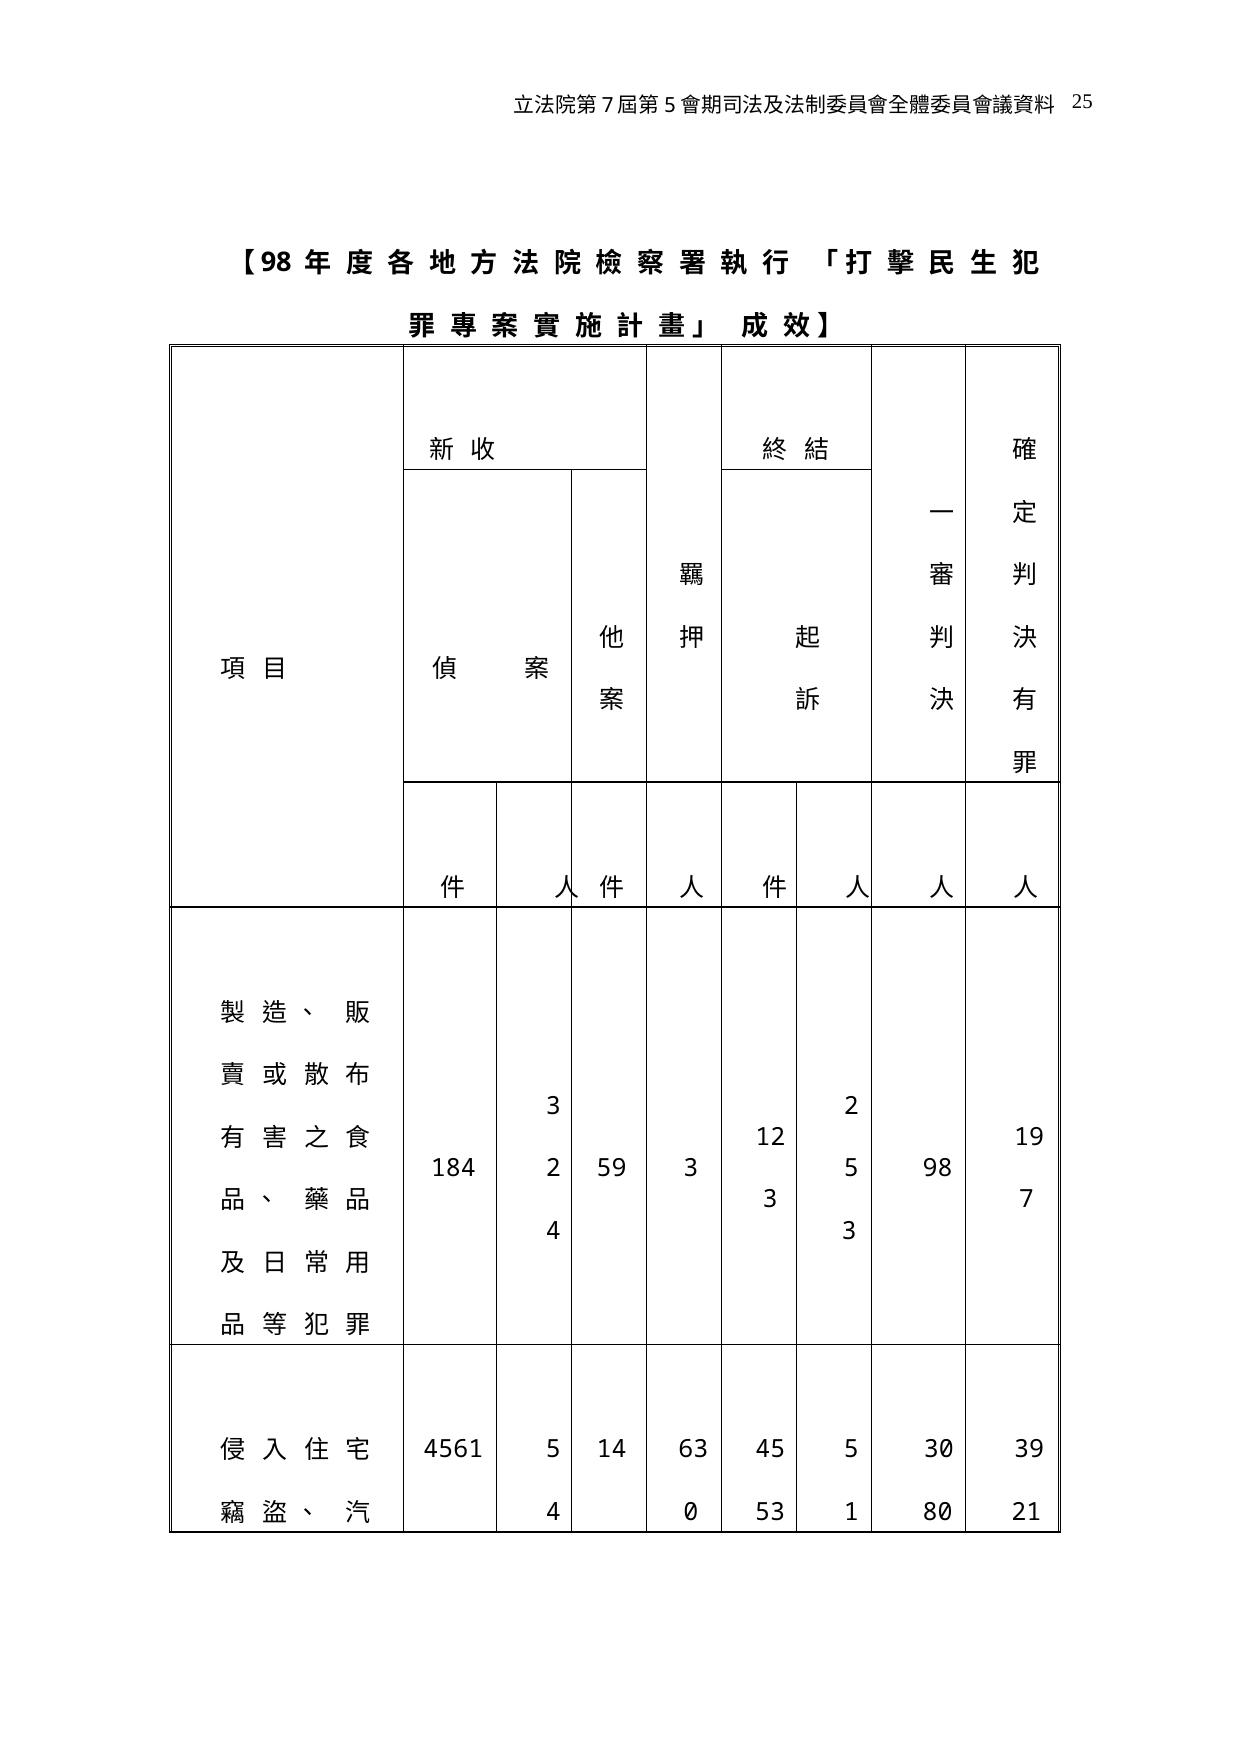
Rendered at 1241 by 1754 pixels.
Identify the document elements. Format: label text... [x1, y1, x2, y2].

table_cell 新收 [404, 347, 646, 469]
table_cell 人 [872, 783, 965, 906]
table_cell 324 [497, 908, 571, 1344]
table_cell 件 [404, 783, 496, 906]
table_cell 項目 [172, 347, 403, 906]
table_cell 253 [797, 908, 871, 1344]
table_cell 件 [722, 783, 796, 906]
table_cell 59 [572, 908, 646, 1344]
table_cell 他案 [572, 470, 646, 781]
table_cell 人 [647, 783, 721, 906]
table_cell 一審 判決 [872, 347, 965, 781]
table_cell 起訴 [722, 470, 871, 781]
table_cell 4553 [722, 1345, 796, 1531]
table_cell 197 [966, 908, 1058, 1344]
table_cell 4561 [404, 1345, 496, 1531]
table_cell 件 [572, 783, 646, 906]
table_cell 人 [797, 783, 871, 906]
table_cell 54 [497, 1345, 571, 1531]
table_cell 人 [966, 783, 1058, 906]
table_cell 終結 [722, 347, 871, 469]
table_cell 人 [497, 783, 571, 906]
table_cell 偵案 [404, 470, 571, 781]
table_cell 羈押 [647, 347, 721, 781]
table_cell 3 [647, 908, 721, 1344]
table_cell 製造、販賣或散布有害之食品、藥品及日常用品等犯罪 [172, 908, 403, 1344]
table_cell 3080 [872, 1345, 965, 1531]
table_cell 確定判決有罪 [966, 347, 1058, 781]
table_cell 51 [797, 1345, 871, 1531]
table_cell 630 [647, 1345, 721, 1531]
table_cell 98 [872, 908, 965, 1344]
table_cell 123 [722, 908, 796, 1344]
table_cell 14 [572, 1345, 646, 1531]
table_cell 侵入住宅竊盜、汽 [172, 1345, 403, 1531]
table_cell 3921 [966, 1345, 1058, 1531]
table_cell 184 [404, 908, 496, 1344]
table_header 【98年度各地方法院檢察署執行「打擊民生犯罪專案實施計畫」成效】 [171, 219, 1059, 344]
